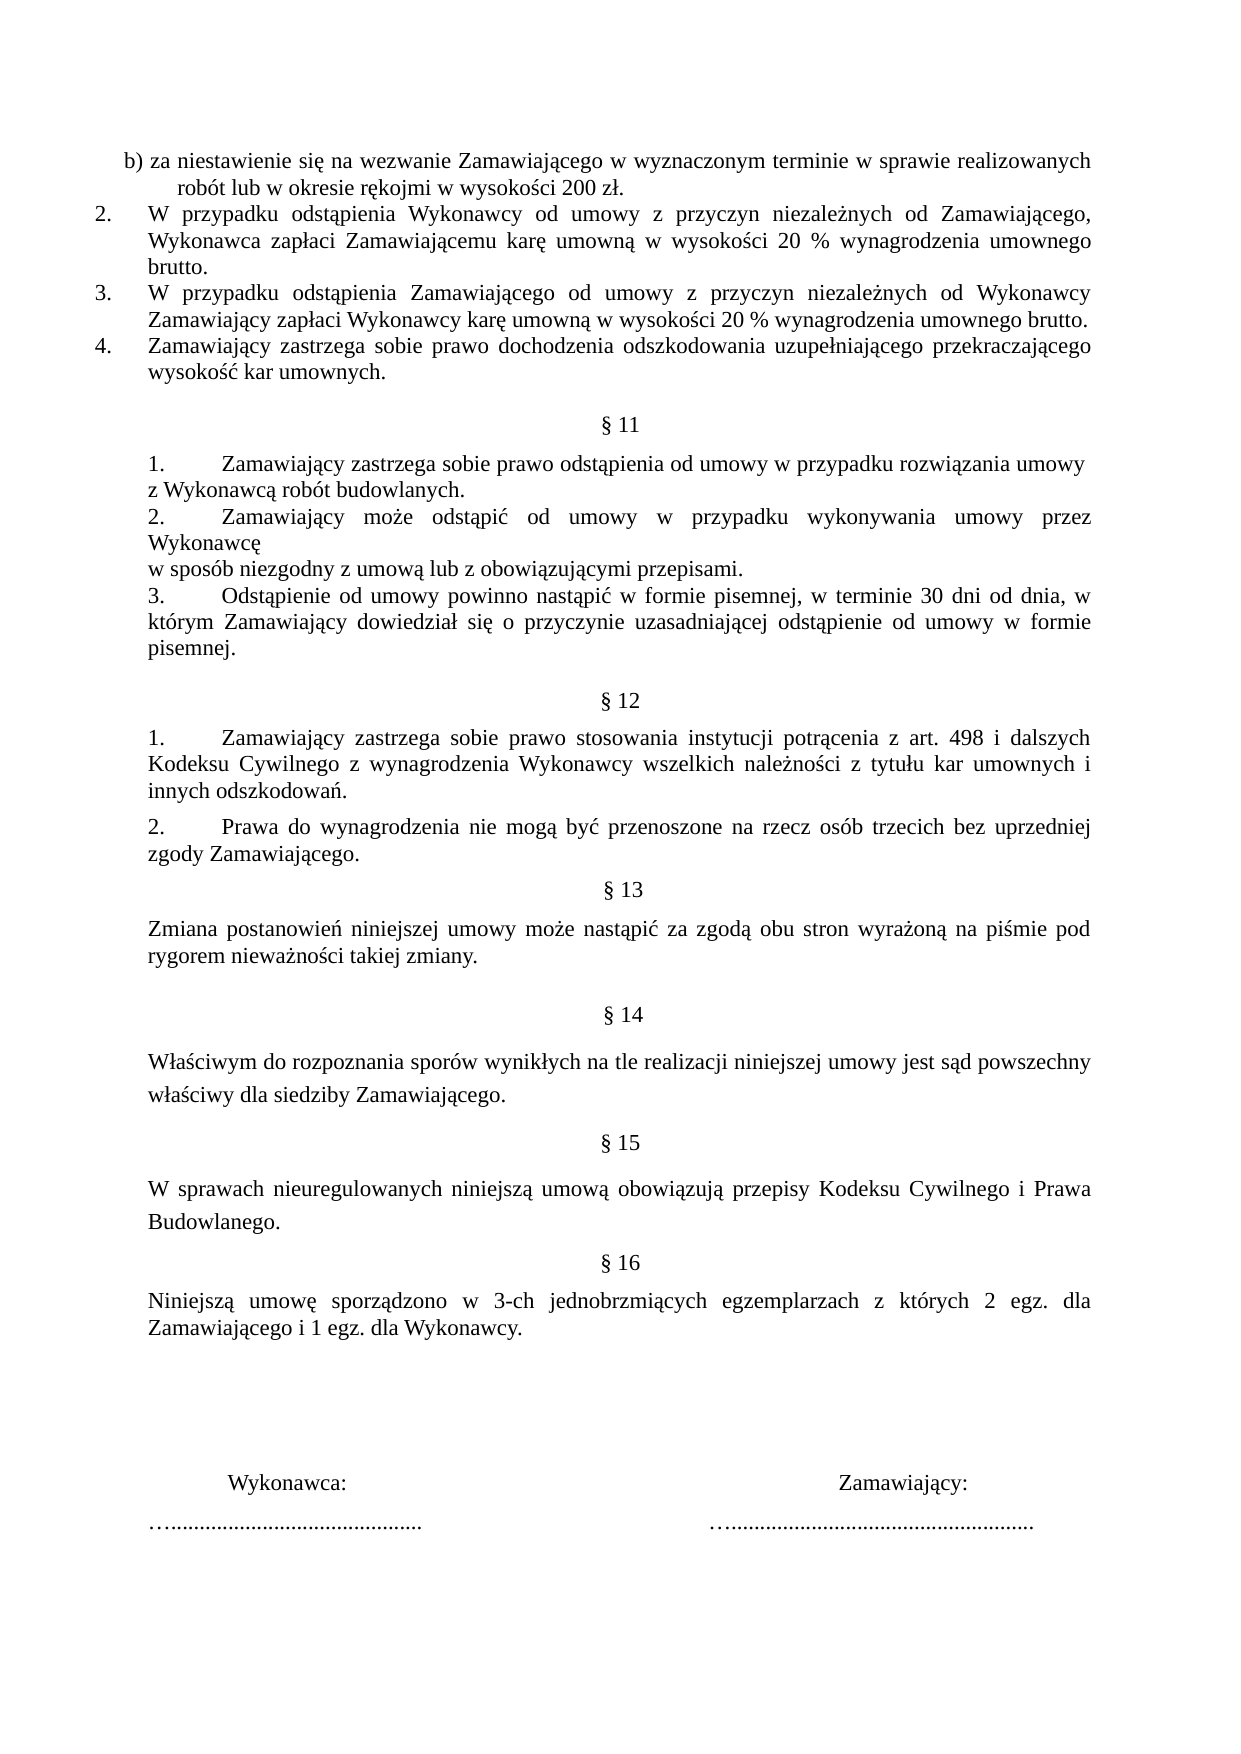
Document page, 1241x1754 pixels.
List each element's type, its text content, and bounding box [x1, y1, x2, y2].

text § 13 [148, 877, 1093, 903]
text …............................................ …..................................................... [148, 1508, 1093, 1534]
text § 16 [148, 1249, 1093, 1275]
text Zmiana postanowień niniejszej umowy może nastąpić za zgodą obu stron wyrażoną na piśmie pod rygorem nieważności takiej zmiany. [148, 915, 1093, 968]
text § 11 [148, 411, 1093, 437]
list Zamawiający zastrzega sobie prawo odstąpienia od umowy w przypadku rozwiązania umowy z Wykonawcą robót budowlanych. [148, 450, 1093, 503]
text Wykonawca: Zamawiający: [148, 1469, 1093, 1496]
text w sposób niezgodny z umową lub z obowiązującymi przepisami. [148, 555, 1093, 582]
list Odstąpienie od umowy powinno nastąpić w formie pisemnej, w terminie 30 dni od dnia, w którym Zamawiający dowiedział się o przyczynie uzasadniającej odstąpienie od umowy w formie pisemnej. [148, 582, 1093, 661]
list Prawa do wynagrodzenia nie mogą być przenoszone na rzecz osób trzecich bez uprzedniej zgody Zamawiającego. [148, 813, 1093, 866]
text b) za niestawienie się na wezwanie Zamawiającego w wyznaczonym terminie w sprawie realizowanych robót lub w okresie rękojmi w wysokości 200 zł. [124, 148, 1093, 200]
text Niniejszą umowę sporządzono w 3-ch jednobrzmiących egzemplarzach z których 2 egz. dla Zamawiającego i 1 egz. dla Wykonawcy. [148, 1287, 1093, 1340]
list W przypadku odstąpienia Zamawiającego od umowy z przyczyn niezależnych od Wykonawcy Zamawiający zapłaci Wykonawcy karę umowną w wysokości 20 % wynagrodzenia umownego brutto. [94, 279, 1093, 332]
text W sprawach nieuregulowanych niniejszą umową obowiązują przepisy Kodeksu Cywilnego i Prawa Budowlanego. [148, 1169, 1093, 1236]
list W przypadku odstąpienia Wykonawcy od umowy z przyczyn niezależnych od Zamawiającego, Wykonawca zapłaci Zamawiającemu karę umowną w wysokości 20 % wynagrodzenia umownego brutto. [94, 200, 1093, 279]
list Zamawiający może odstąpić od umowy w przypadku wykonywania umowy przez Wykonawcę [148, 503, 1093, 555]
text § 15 [148, 1122, 1093, 1157]
text § 14 [148, 994, 1093, 1030]
text § 12 [148, 687, 1093, 713]
list Zamawiający zastrzega sobie prawo stosowania instytucji potrącenia z art. 498 i dalszych Kodeksu Cywilnego z wynagrodzenia Wykonawcy wszelkich należności z tytułu kar umownych i innych odszkodowań. [148, 724, 1093, 803]
text Właściwym do rozpoznania sporów wynikłych na tle realizacji niniejszej umowy jest sąd powszechny właściwy dla siedziby Zamawiającego. [148, 1042, 1093, 1109]
list Zamawiający zastrzega sobie prawo dochodzenia odszkodowania uzupełniającego przekraczającego wysokość kar umownych. [94, 332, 1093, 385]
